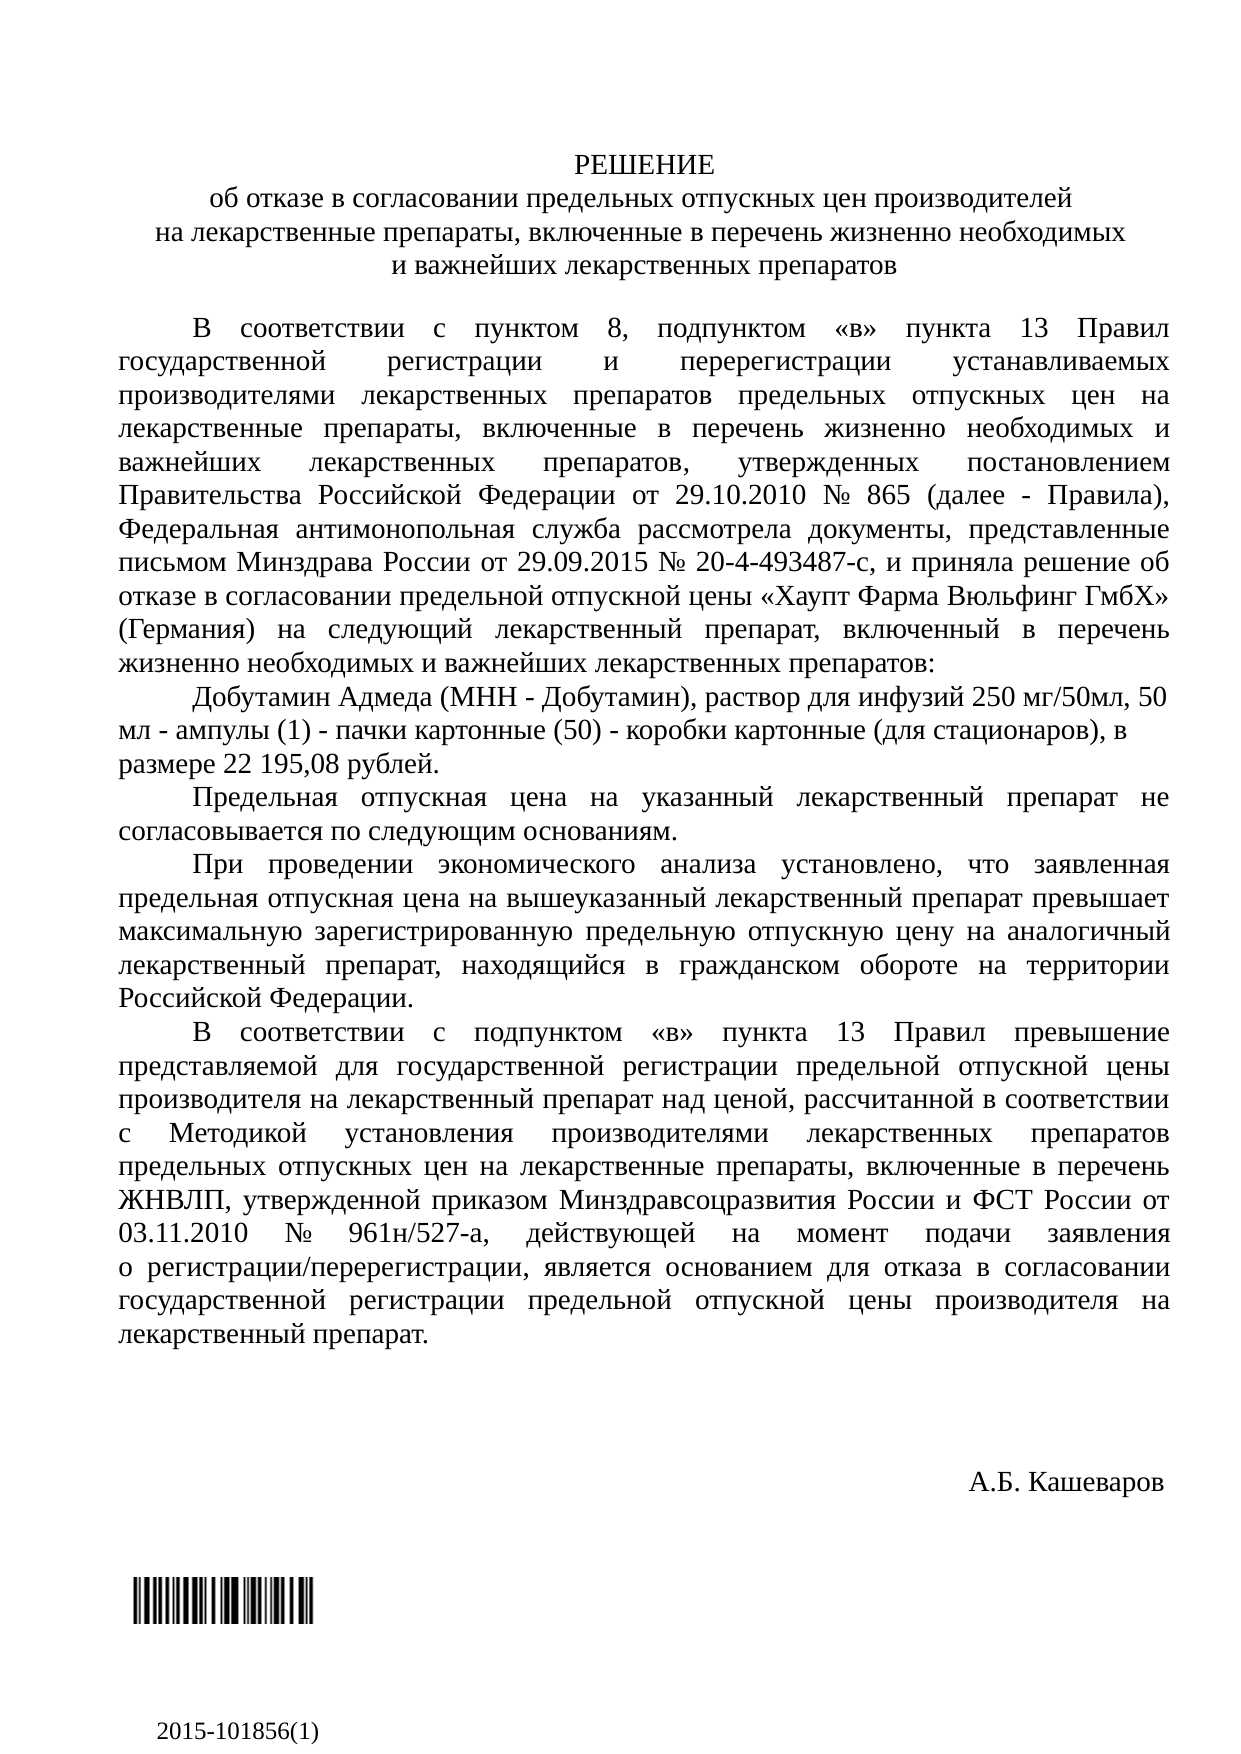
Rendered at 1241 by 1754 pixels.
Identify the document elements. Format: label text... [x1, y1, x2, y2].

text В соответствии с подпунктом «в» пункта 13 Правил превышение представляемой для государственной регистрации предельной отпускной цены производителя на лекарственный препарат над ценой, рассчитанной в соответствии с Методикой установления производителями лекарственных препаратов предельных отпускных цен на лекарственные препараты, включенные в перечень ЖНВЛП, утвержденной приказом Минздравсоцразвития России и ФСТ России от 03.11.2010 № 961н/527-а, действующей на момент подачи заявления о регистрации/перерегистрации, является основанием для отказа в согласовании государственной регистрации предельной отпускной цены производителя на лекарственный препарат. [118, 1014, 1171, 1349]
text При проведении экономического анализа установлено, что заявленная предельная отпускная цена на вышеуказанный лекарственный препарат превышает максимальную зарегистрированную предельную отпускную цену на аналогичный лекарственный препарат, находящийся в гражданском обороте на территории Российской Федерации. [118, 846, 1171, 1014]
text об отказе в согласовании предельных отпускных цен производителей [118, 180, 1171, 214]
text РЕШЕНИЕ [118, 147, 1171, 180]
text и важнейших лекарственных препаратов [118, 247, 1171, 281]
text на лекарственные препараты, включенные в перечень жизненно необходимых [118, 214, 1171, 247]
text А.Б. Кашеваров [118, 1464, 1171, 1498]
text В соответствии с пунктом 8, подпунктом «в» пункта 13 Правил государственной регистрации и перерегистрации устанавливаемых производителями лекарственных препаратов предельных отпускных цен на лекарственные препараты, включенные в перечень жизненно необходимых и важнейших лекарственных препаратов, утвержденных постановлением Правительства Российской Федерации от 29.10.2010 № 865 (далее - Правила), Федеральная антимонопольная служба рассмотрела документы, представленные письмом Минздрава России от 29.09.2015 № 20-4-493487-с, и приняла решение об отказе в согласовании предельной отпускной цены «Хаупт Фарма Вюльфинг ГмбХ» (Германия) на следующий лекарственный препарат, включенный в перечень жизненно необходимых и важнейших лекарственных препаратов: [118, 310, 1171, 679]
text Добутамин Адмеда (МНН - Добутамин), раствор для инфузий 250 мг/50мл, 50 мл - ампулы (1) - пачки картонные (50) - коробки картонные (для стационаров), в размере 22 195,08 рублей. [118, 679, 1171, 779]
text Предельная отпускная цена на указанный лекарственный препарат не согласовывается по следующим основаниям. [118, 779, 1171, 846]
picture [118, 1577, 331, 1624]
